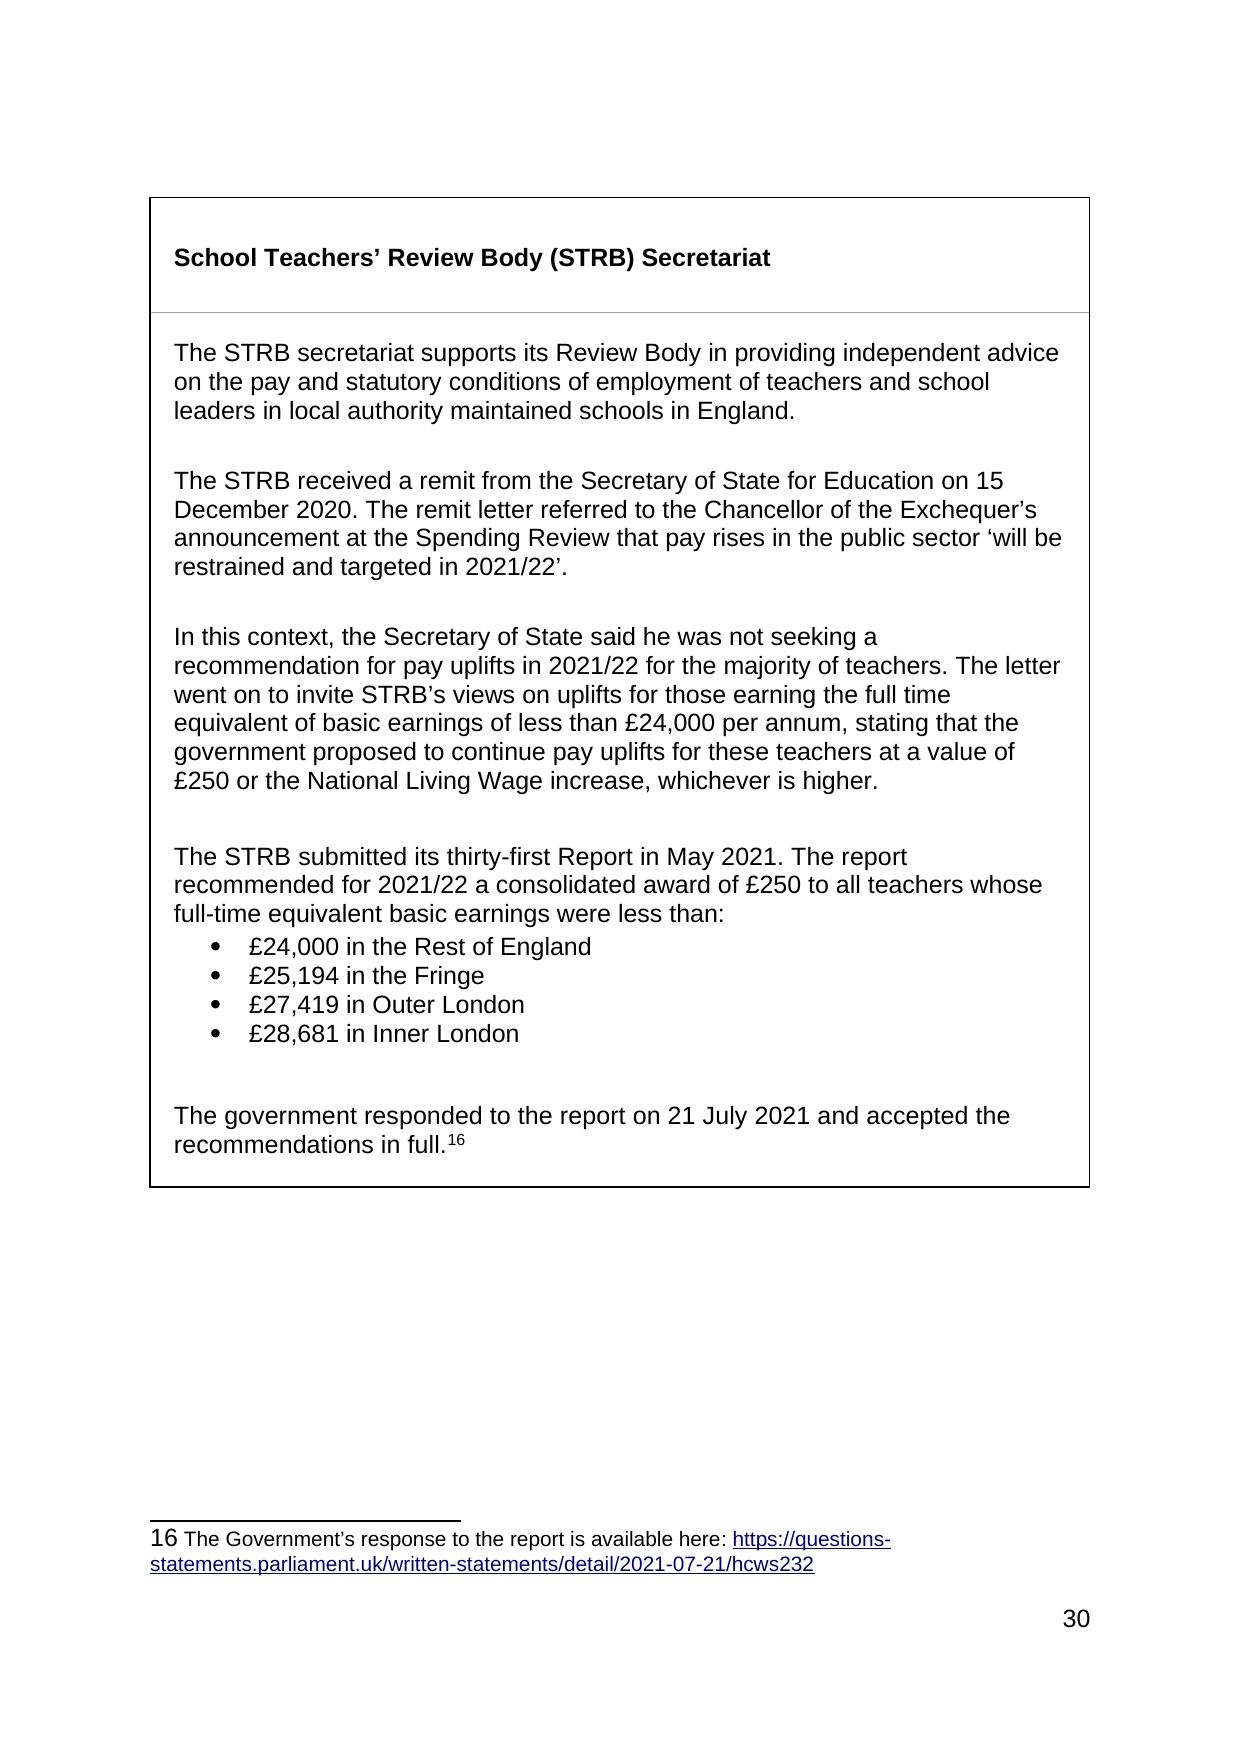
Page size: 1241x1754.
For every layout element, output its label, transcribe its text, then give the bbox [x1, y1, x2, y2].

table_header School Teachers’ Review Body (STRB) Secretariat [151, 198, 1089, 312]
table_cell The STRB secretariat supports its Review Body in providing independent advice on the pay and statutory conditions of employment of teachers and school leaders in local authority maintained schools in England. The STRB received a remit from the Secretary of State for Education on 15 December 2020. The remit letter referred to the Chancellor of the Exchequer’s announcement at the Spending Review that pay rises in the public sector ‘will be restrained and targeted in 2021/22’. In this context, the Secretary of State said he was not seeking a recommendation for pay uplifts in 2021/22 for the majority of teachers. The letter went on to invite STRB’s views on uplifts for those earning the full time equivalent of basic earnings of less than £24,000 per annum, stating that the government proposed to continue pay uplifts for these teachers at a value of £250 or the National Living Wage increase, whichever is higher. The STRB submitted its thirty-first Report in May 2021. The report recommended for 2021/22 a consolidated award of £250 to all teachers whose full-time equivalent basic earnings were less than: £24,000 in the Rest of England £25,194 in the Fringe £27,419 in Outer London £28,681 in Inner London The government responded to the report on 21 July 2021 and accepted the recommendations in full. [151, 313, 1089, 1186]
